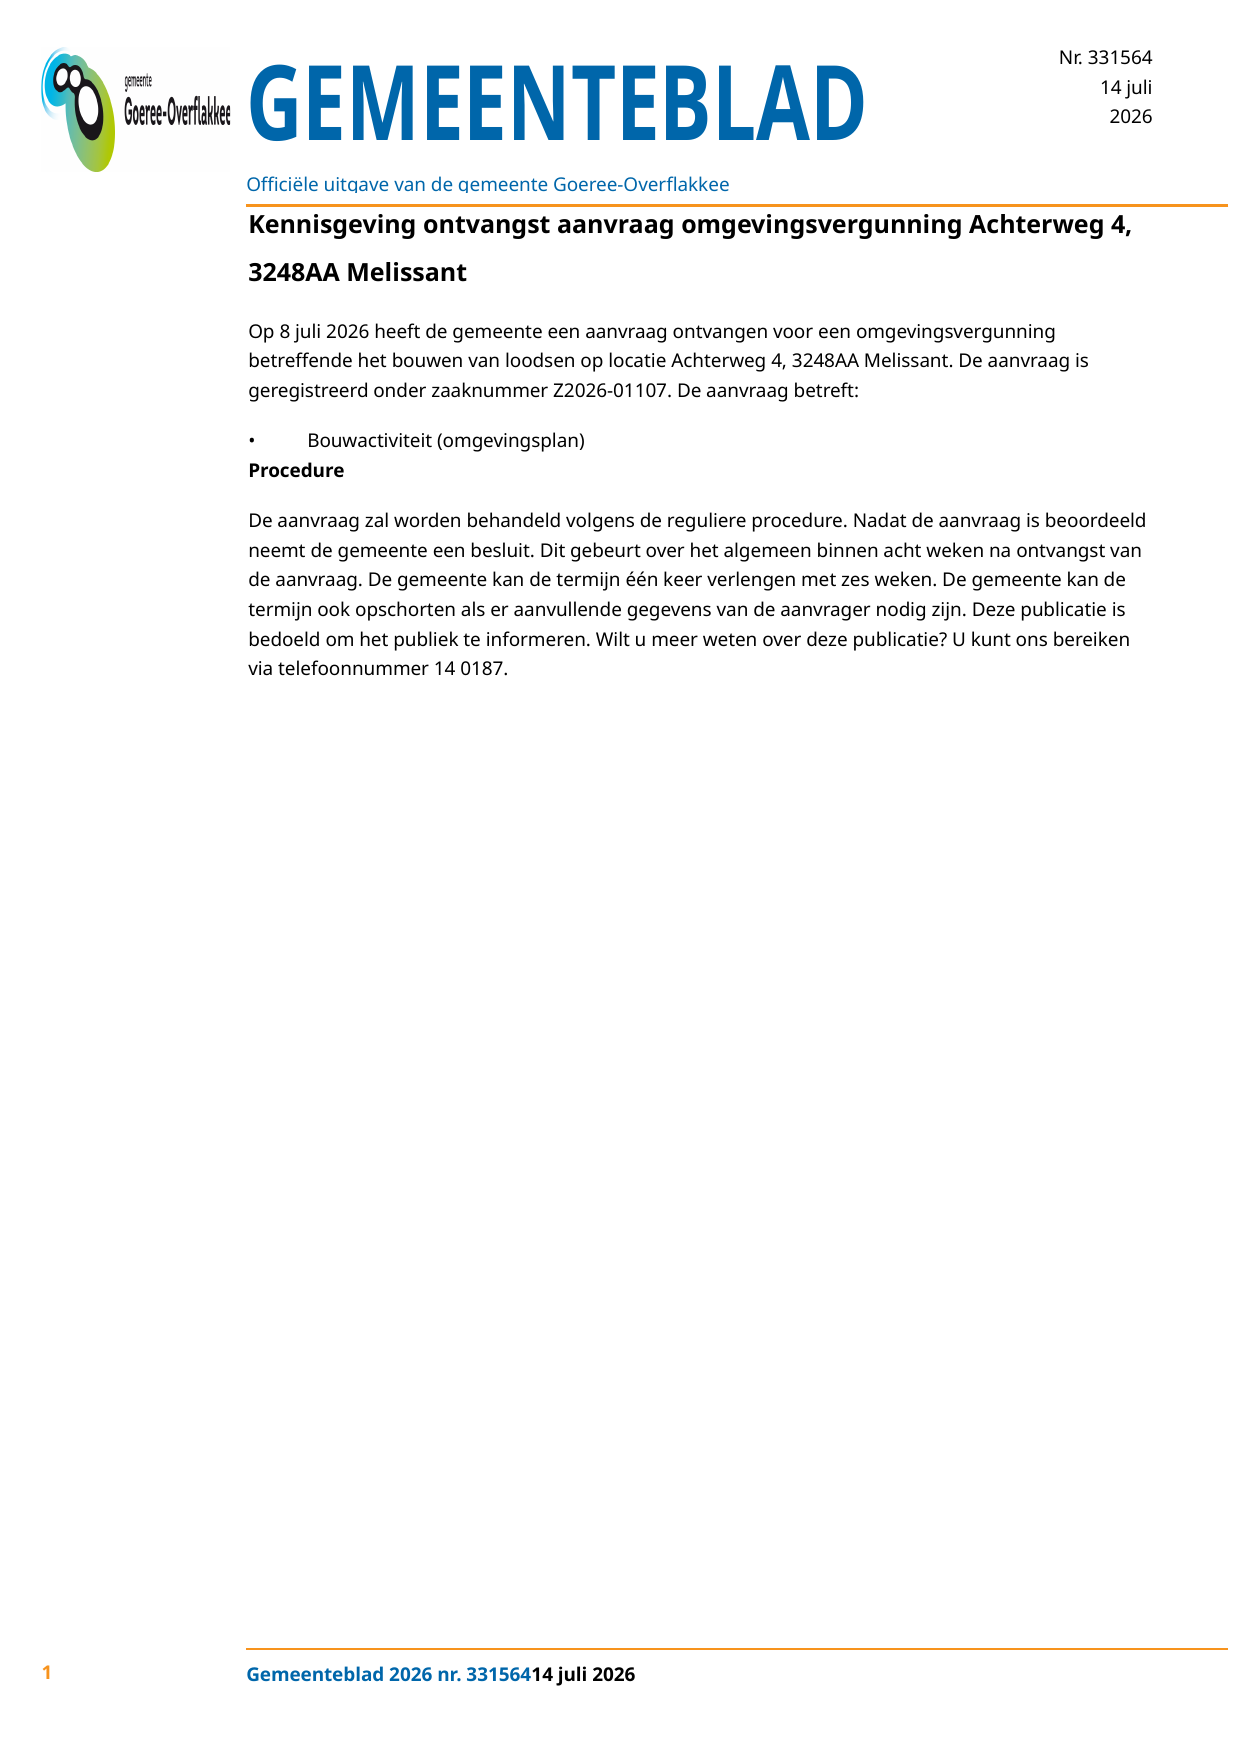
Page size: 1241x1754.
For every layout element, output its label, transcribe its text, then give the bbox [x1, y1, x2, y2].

text Procedure [248, 457, 1152, 483]
text Kennisgeving ontvangst aanvraag omgevingsvergunning Achterweg 4, 3248AA Melissant [248, 207, 1152, 288]
picture [41, 47, 231, 172]
list Bouwactiviteit (omgevingsplan) [248, 427, 1152, 453]
text De aanvraag zal worden behandeld volgens de reguliere procedure. Nadat de aanvraag is beoordeeld neemt de gemeente een besluit. Dit gebeurt over het algemeen binnen acht weken na ontvangst van de aanvraag. De gemeente kan de termijn één keer verlengen met zes weken. De gemeente kan de termijn ook opschorten als er aanvullende gegevens van de aanvrager nodig zijn. Deze publicatie is bedoeld om het publiek te informeren. Wilt u meer weten over deze publicatie? U kunt ons bereiken via telefoonnummer 14 0187. [248, 507, 1152, 681]
text Op 8 juli 2026 heeft de gemeente een aanvraag ontvangen voor een omgevingsvergunning betreffende het bouwen van loodsen op locatie Achterweg 4, 3248AA Melissant. De aanvraag is geregistreerd onder zaaknummer Z2026-01107. De aanvraag betreft: [248, 318, 1152, 403]
